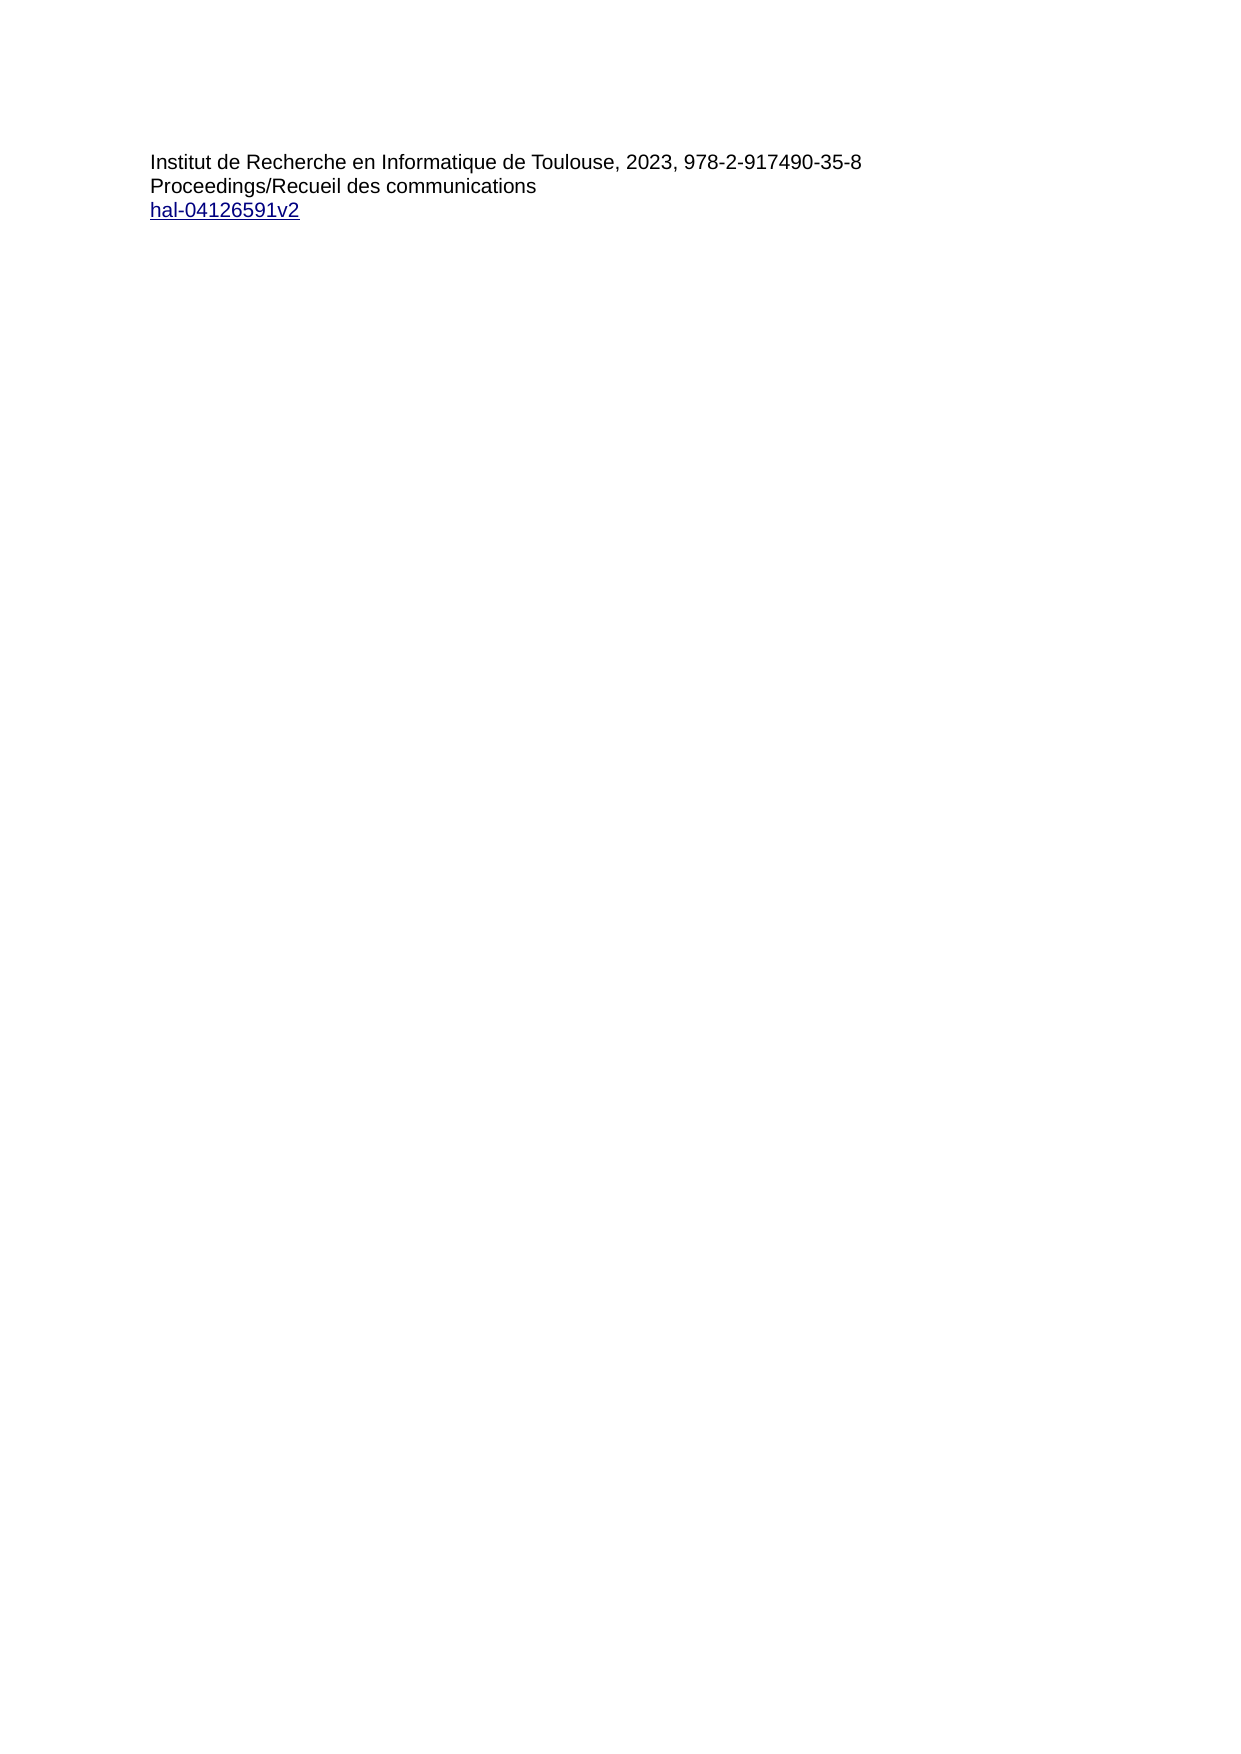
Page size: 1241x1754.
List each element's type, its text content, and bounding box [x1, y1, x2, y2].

table_cell Institut de Recherche en Informatique de Toulouse, 2023, 978-2-917490-35-8 Proceedings/Recueil des communications hal-04126591v2 [150, 150, 1090, 222]
